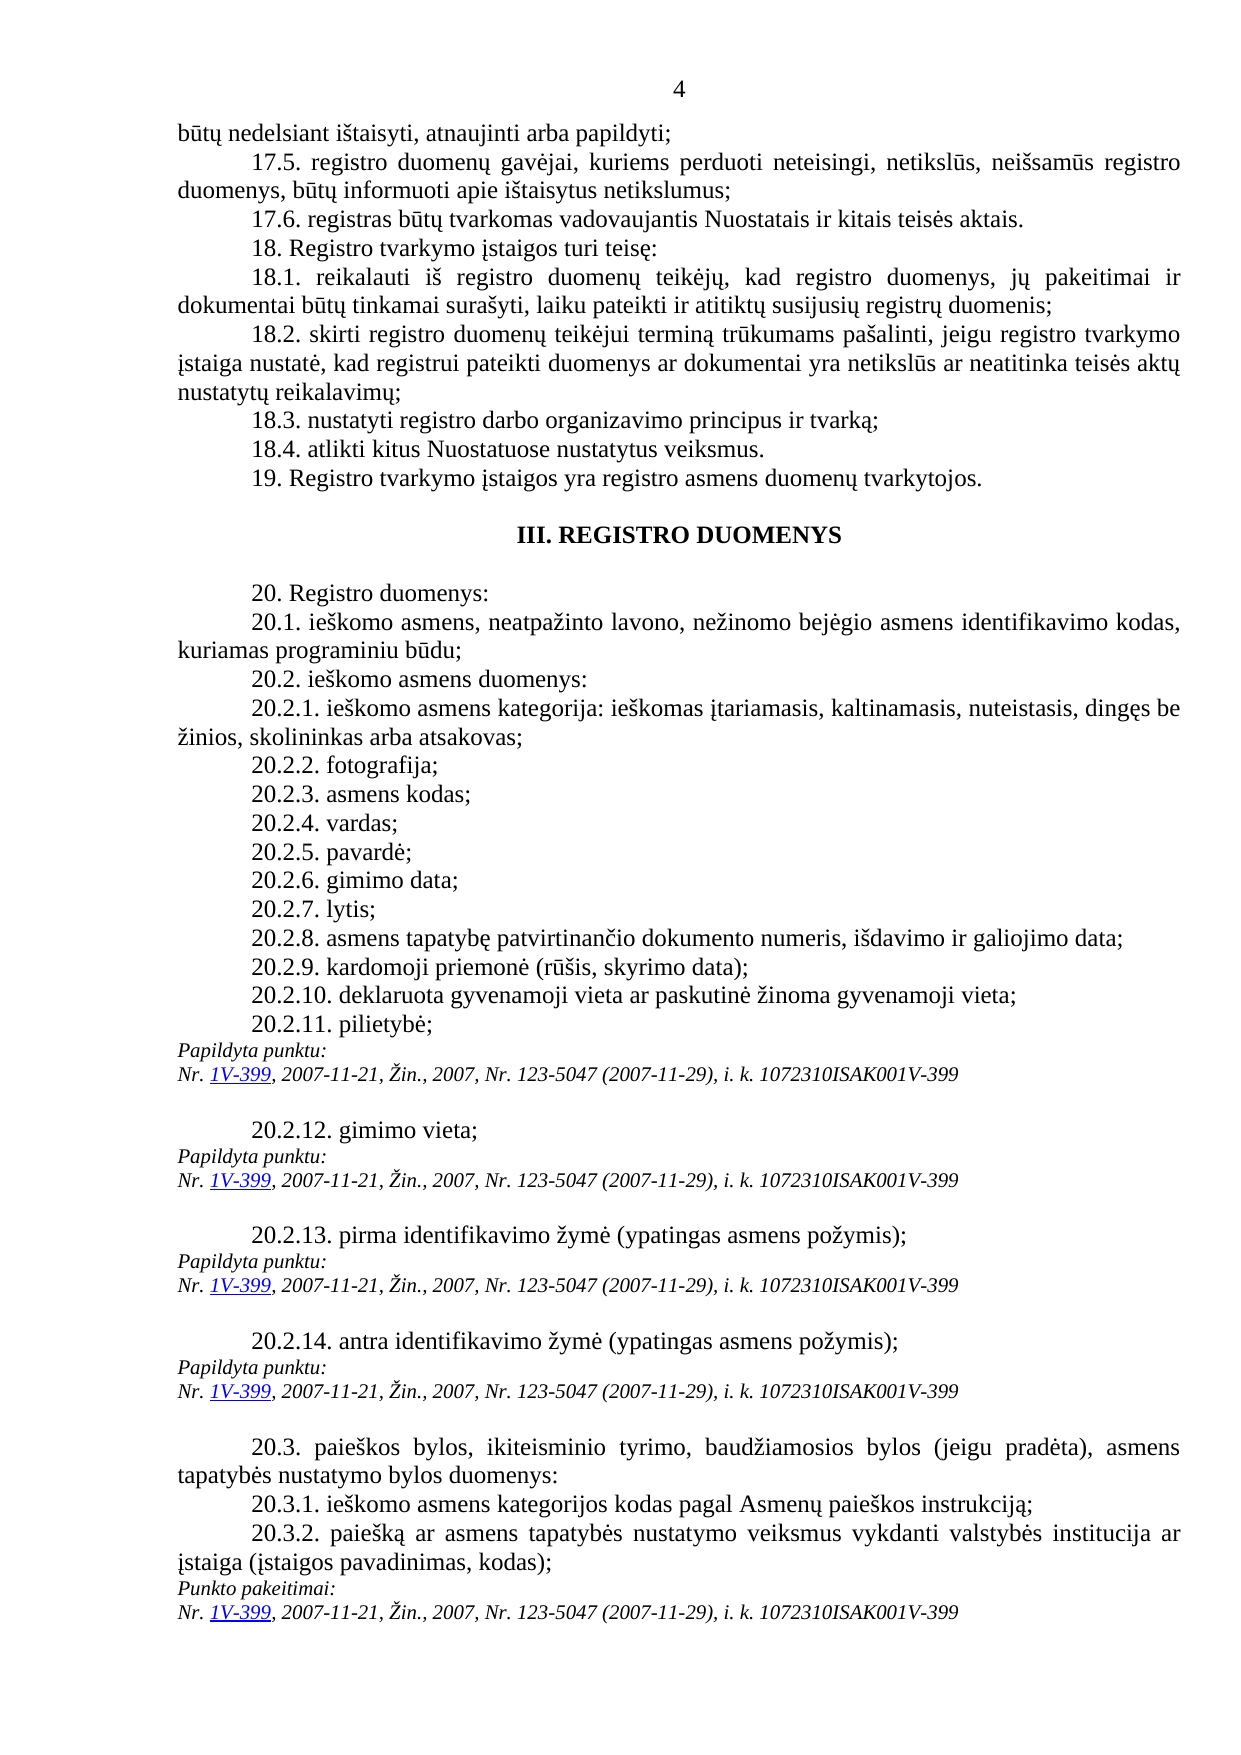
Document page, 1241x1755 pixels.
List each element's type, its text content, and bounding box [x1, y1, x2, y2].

text Papildyta punktu: [177, 1038, 1181, 1062]
text Papildyta punktu: [177, 1249, 1181, 1273]
text 20.3.2. paiešką ar asmens tapatybės nustatymo veiksmus vykdanti valstybės institucija ar įstaiga (įstaigos pavadinimas, kodas); [177, 1518, 1181, 1576]
text 20.2.5. pavardė; [177, 837, 1181, 866]
text 20.2.11. pilietybė; [177, 1009, 1181, 1038]
text Nr. 1V-399, 2007-11-21, Žin., 2007, Nr. 123-5047 (2007-11-29), i. k. 1072310ISAK001V-399 [177, 1168, 1181, 1192]
text 20.2.9. kardomoji priemonė (rūšis, skyrimo data); [177, 952, 1181, 981]
text 20.2.4. vardas; [177, 808, 1181, 837]
text 20.1. ieškomo asmens, neatpažinto lavono, nežinomo bejėgio asmens identifikavimo kodas, kuriamas programiniu būdu; [177, 607, 1181, 664]
text 20.3.1. ieškomo asmens kategorijos kodas pagal Asmenų paieškos instrukciją; [177, 1489, 1181, 1518]
text 19. Registro tvarkymo įstaigos yra registro asmens duomenų tvarkytojos. [177, 463, 1181, 492]
text 20.2.2. fotografija; [177, 751, 1181, 779]
text Nr. 1V-399, 2007-11-21, Žin., 2007, Nr. 123-5047 (2007-11-29), i. k. 1072310ISAK001V-399 [177, 1379, 1181, 1403]
text 20.2. ieškomo asmens duomenys: [177, 664, 1181, 693]
text 17.6. registras būtų tvarkomas vadovaujantis Nuostatais ir kitais teisės aktais. [177, 204, 1181, 233]
text 18.4. atlikti kitus Nuostatuose nustatytus veiksmus. [177, 434, 1181, 463]
text 20.2.12. gimimo vieta; [177, 1115, 1181, 1144]
text 20.2.13. pirma identifikavimo žymė (ypatingas asmens požymis); [177, 1221, 1181, 1249]
text 18.1. reikalauti iš registro duomenų teikėjų, kad registro duomenys, jų pakeitimai ir dokumentai būtų tinkamai surašyti, laiku pateikti ir atitiktų susijusių registrų duomenis; [177, 262, 1181, 319]
text 17.5. registro duomenų gavėjai, kuriems perduoti neteisingi, netikslūs, neišsamūs registro duomenys, būtų informuoti apie ištaisytus netikslumus; [177, 147, 1181, 204]
text 20.2.7. lytis; [177, 894, 1181, 923]
text 20. Registro duomenys: [177, 578, 1181, 607]
text Punkto pakeitimai: [177, 1576, 1181, 1600]
text Papildyta punktu: [177, 1355, 1181, 1379]
text 18.2. skirti registro duomenų teikėjui terminą trūkumams pašalinti, jeigu registro tvarkymo įstaiga nustatė, kad registrui pateikti duomenys ar dokumentai yra netikslūs ar neatitinka teisės aktų nustatytų reikalavimų; [177, 319, 1181, 406]
text Nr. 1V-399, 2007-11-21, Žin., 2007, Nr. 123-5047 (2007-11-29), i. k. 1072310ISAK001V-399 [177, 1273, 1181, 1297]
text III. REGISTRO DUOMENYS [177, 521, 1181, 549]
text 20.3. paieškos bylos, ikiteisminio tyrimo, baudžiamosios bylos (jeigu pradėta), asmens tapatybės nustatymo bylos duomenys: [177, 1432, 1181, 1489]
text Nr. 1V-399, 2007-11-21, Žin., 2007, Nr. 123-5047 (2007-11-29), i. k. 1072310ISAK001V-399 [177, 1062, 1181, 1086]
text 20.2.10. deklaruota gyvenamoji vieta ar paskutinė žinoma gyvenamoji vieta; [177, 981, 1181, 1009]
text Nr. 1V-399, 2007-11-21, Žin., 2007, Nr. 123-5047 (2007-11-29), i. k. 1072310ISAK001V-399 [177, 1600, 1181, 1624]
text Papildyta punktu: [177, 1144, 1181, 1168]
text 18.3. nustatyti registro darbo organizavimo principus ir tvarką; [177, 406, 1181, 434]
text 20.2.8. asmens tapatybę patvirtinančio dokumento numeris, išdavimo ir galiojimo data; [177, 923, 1181, 952]
text 18. Registro tvarkymo įstaigos turi teisę: [177, 233, 1181, 262]
text 20.2.6. gimimo data; [177, 866, 1181, 894]
text būtų nedelsiant ištaisyti, atnaujinti arba papildyti; [177, 118, 1181, 147]
text 20.2.3. asmens kodas; [177, 779, 1181, 808]
text 20.2.14. antra identifikavimo žymė (ypatingas asmens požymis); [177, 1326, 1181, 1355]
text 20.2.1. ieškomo asmens kategorija: ieškomas įtariamasis, kaltinamasis, nuteistasis, dingęs be žinios, skolininkas arba atsakovas; [177, 693, 1181, 751]
